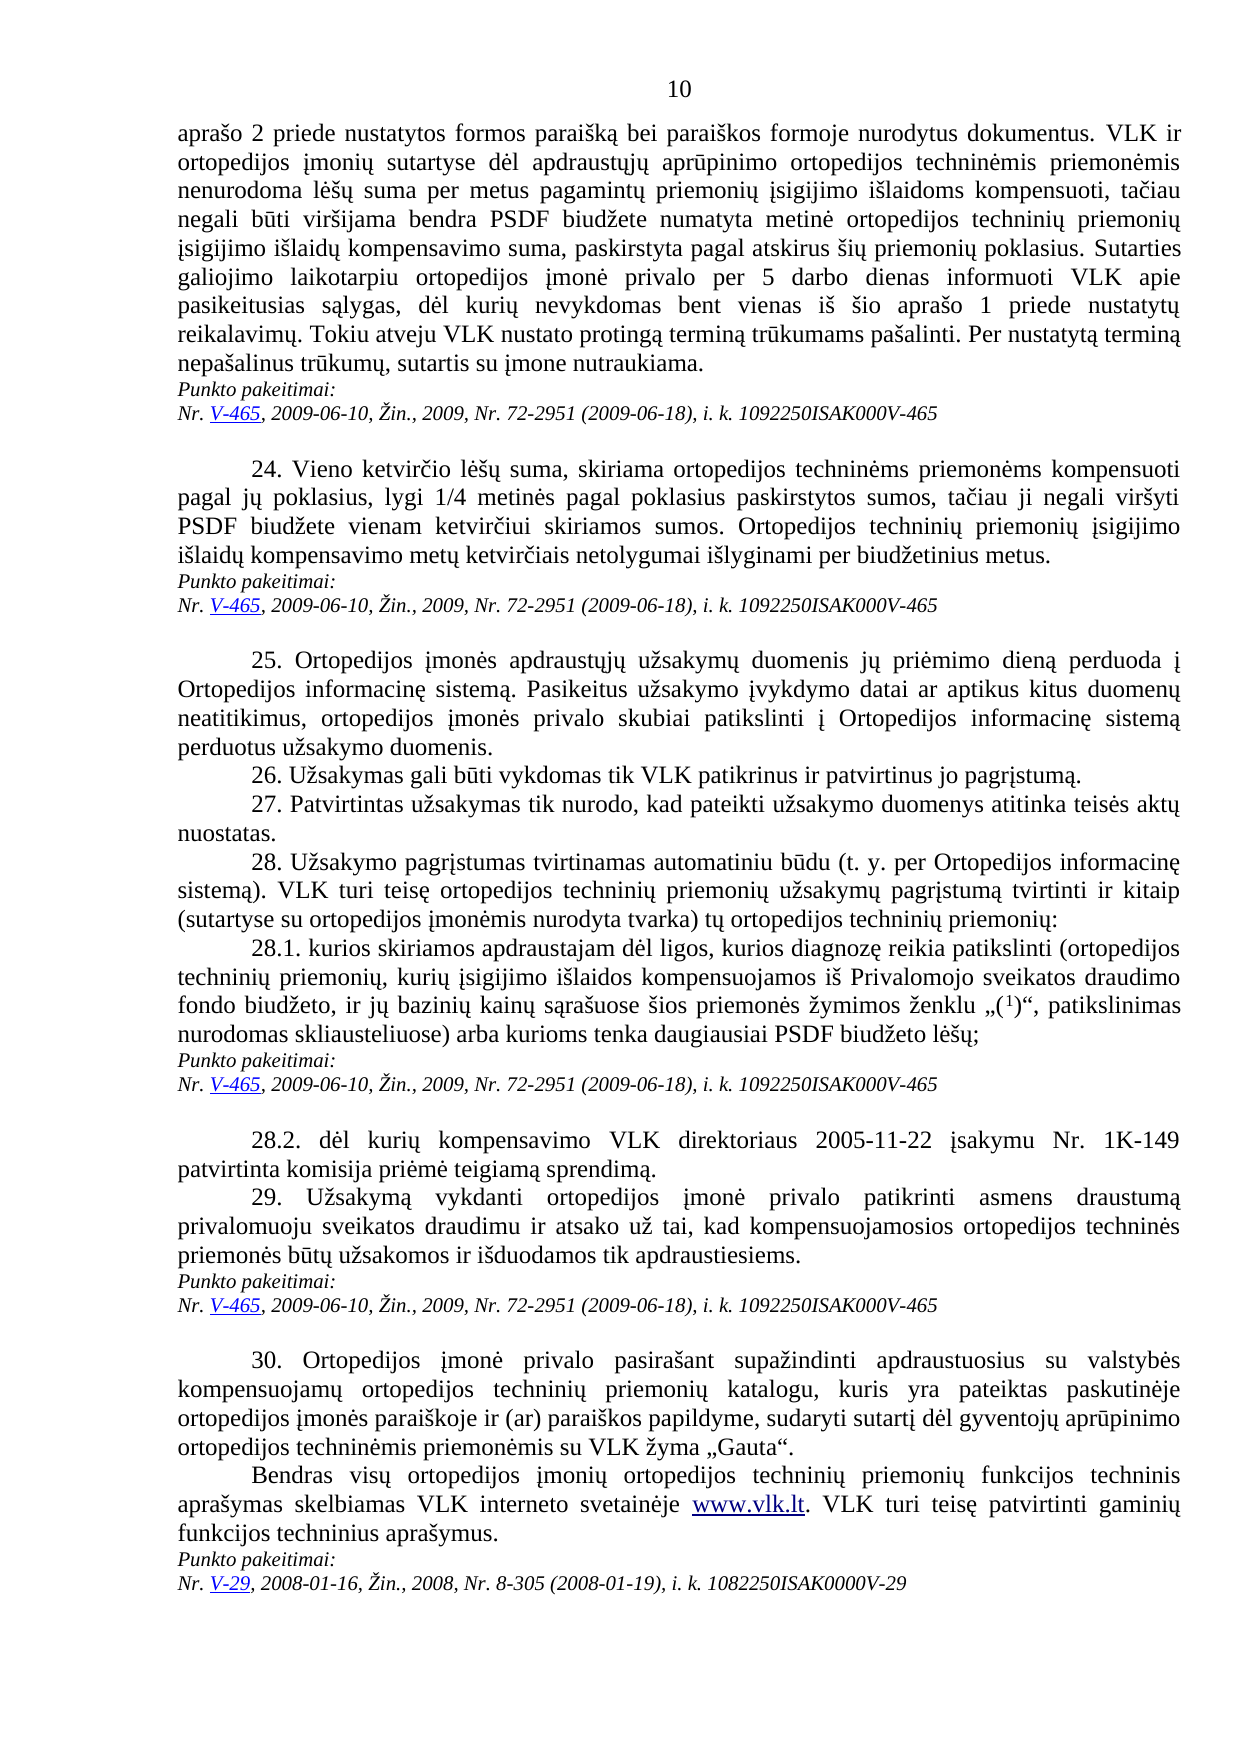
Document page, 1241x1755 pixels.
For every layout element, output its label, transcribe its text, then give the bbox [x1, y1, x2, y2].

text 29. Užsakymą vykdanti ortopedijos įmonė privalo patikrinti asmens draustumą privalomuoju sveikatos draudimu ir atsako už tai, kad kompensuojamosios ortopedijos techninės priemonės būtų užsakomos ir išduodamos tik apdraustiesiems. [177, 1182, 1181, 1269]
text Nr. V-465, 2009-06-10, Žin., 2009, Nr. 72-2951 (2009-06-18), i. k. 1092250ISAK000V-465 [177, 1072, 1181, 1096]
text Punkto pakeitimai: [177, 377, 1181, 401]
text Punkto pakeitimai: [177, 569, 1181, 593]
text 27. Patvirtintas užsakymas tik nurodo, kad pateikti užsakymo duomenys atitinka teisės aktų nuostatas. [177, 789, 1181, 847]
text Bendras visų ortopedijos įmonių ortopedijos techninių priemonių funkcijos techninis aprašymas skelbiamas VLK interneto svetainėje www.vlk.lt. VLK turi teisę patvirtinti gaminių funkcijos techninius aprašymus. [177, 1461, 1181, 1547]
text 28. Užsakymo pagrįstumas tvirtinamas automatiniu būdu (t. y. per Ortopedijos informacinę sistemą). VLK turi teisę ortopedijos techninių priemonių užsakymų pagrįstumą tvirtinti ir kitaip (sutartyse su ortopedijos įmonėmis nurodyta tvarka) tų ortopedijos techninių priemonių: [177, 847, 1181, 933]
text Punkto pakeitimai: [177, 1547, 1181, 1571]
text Nr. V-465, 2009-06-10, Žin., 2009, Nr. 72-2951 (2009-06-18), i. k. 1092250ISAK000V-465 [177, 593, 1181, 617]
text Nr. V-465, 2009-06-10, Žin., 2009, Nr. 72-2951 (2009-06-18), i. k. 1092250ISAK000V-465 [177, 1293, 1181, 1317]
text Punkto pakeitimai: [177, 1048, 1181, 1072]
text Nr. V-29, 2008-01-16, Žin., 2008, Nr. 8-305 (2008-01-19), i. k. 1082250ISAK0000V-29 [177, 1571, 1181, 1595]
text 28.2. dėl kurių kompensavimo VLK direktoriaus 2005-11-22 įsakymu Nr. 1K-149 patvirtinta komisija priėmė teigiamą sprendimą. [177, 1125, 1181, 1182]
text 26. Užsakymas gali būti vykdomas tik VLK patikrinus ir patvirtinus jo pagrįstumą. [177, 761, 1181, 789]
text 24. Vieno ketvirčio lėšų suma, skiriama ortopedijos techninėms priemonėms kompensuoti pagal jų poklasius, lygi 1/4 metinės pagal poklasius paskirstytos sumos, tačiau ji negali viršyti PSDF biudžete vienam ketvirčiui skiriamos sumos. Ortopedijos techninių priemonių įsigijimo išlaidų kompensavimo metų ketvirčiais netolygumai išlyginami per biudžetinius metus. [177, 454, 1181, 569]
text 28.1. kurios skiriamos apdraustajam dėl ligos, kurios diagnozę reikia patikslinti (ortopedijos techninių priemonių, kurių įsigijimo išlaidos kompensuojamos iš Privalomojo sveikatos draudimo fondo biudžeto, ir jų bazinių kainų sąrašuose šios priemonės žymimos ženklu „(1)“, patikslinimas nurodomas skliausteliuose) arba kurioms tenka daugiausiai PSDF biudžeto lėšų; [177, 933, 1181, 1048]
text aprašo 2 priede nustatytos formos paraišką bei paraiškos formoje nurodytus dokumentus. VLK ir ortopedijos įmonių sutartyse dėl apdraustųjų aprūpinimo ortopedijos techninėmis priemonėmis nenurodoma lėšų suma per metus pagamintų priemonių įsigijimo išlaidoms kompensuoti, tačiau negali būti viršijama bendra PSDF biudžete numatyta metinė ortopedijos techninių priemonių įsigijimo išlaidų kompensavimo suma, paskirstyta pagal atskirus šių priemonių poklasius. Sutarties galiojimo laikotarpiu ortopedijos įmonė privalo per 5 darbo dienas informuoti VLK apie pasikeitusias sąlygas, dėl kurių nevykdomas bent vienas iš šio aprašo 1 priede nustatytų reikalavimų. Tokiu atveju VLK nustato protingą terminą trūkumams pašalinti. Per nustatytą terminą nepašalinus trūkumų, sutartis su įmone nutraukiama. [177, 118, 1181, 377]
text Nr. V-465, 2009-06-10, Žin., 2009, Nr. 72-2951 (2009-06-18), i. k. 1092250ISAK000V-465 [177, 401, 1181, 425]
text 30. Ortopedijos įmonė privalo pasirašant supažindinti apdraustuosius su valstybės kompensuojamų ortopedijos techninių priemonių katalogu, kuris yra pateiktas paskutinėje ortopedijos įmonės paraiškoje ir (ar) paraiškos papildyme, sudaryti sutartį dėl gyventojų aprūpinimo ortopedijos techninėmis priemonėmis su VLK žyma „Gauta“. [177, 1346, 1181, 1461]
text Punkto pakeitimai: [177, 1269, 1181, 1293]
text 25. Ortopedijos įmonės apdraustųjų užsakymų duomenis jų priėmimo dieną perduoda į Ortopedijos informacinę sistemą. Pasikeitus užsakymo įvykdymo datai ar aptikus kitus duomenų neatitikimus, ortopedijos įmonės privalo skubiai patikslinti į Ortopedijos informacinę sistemą perduotus užsakymo duomenis. [177, 646, 1181, 761]
